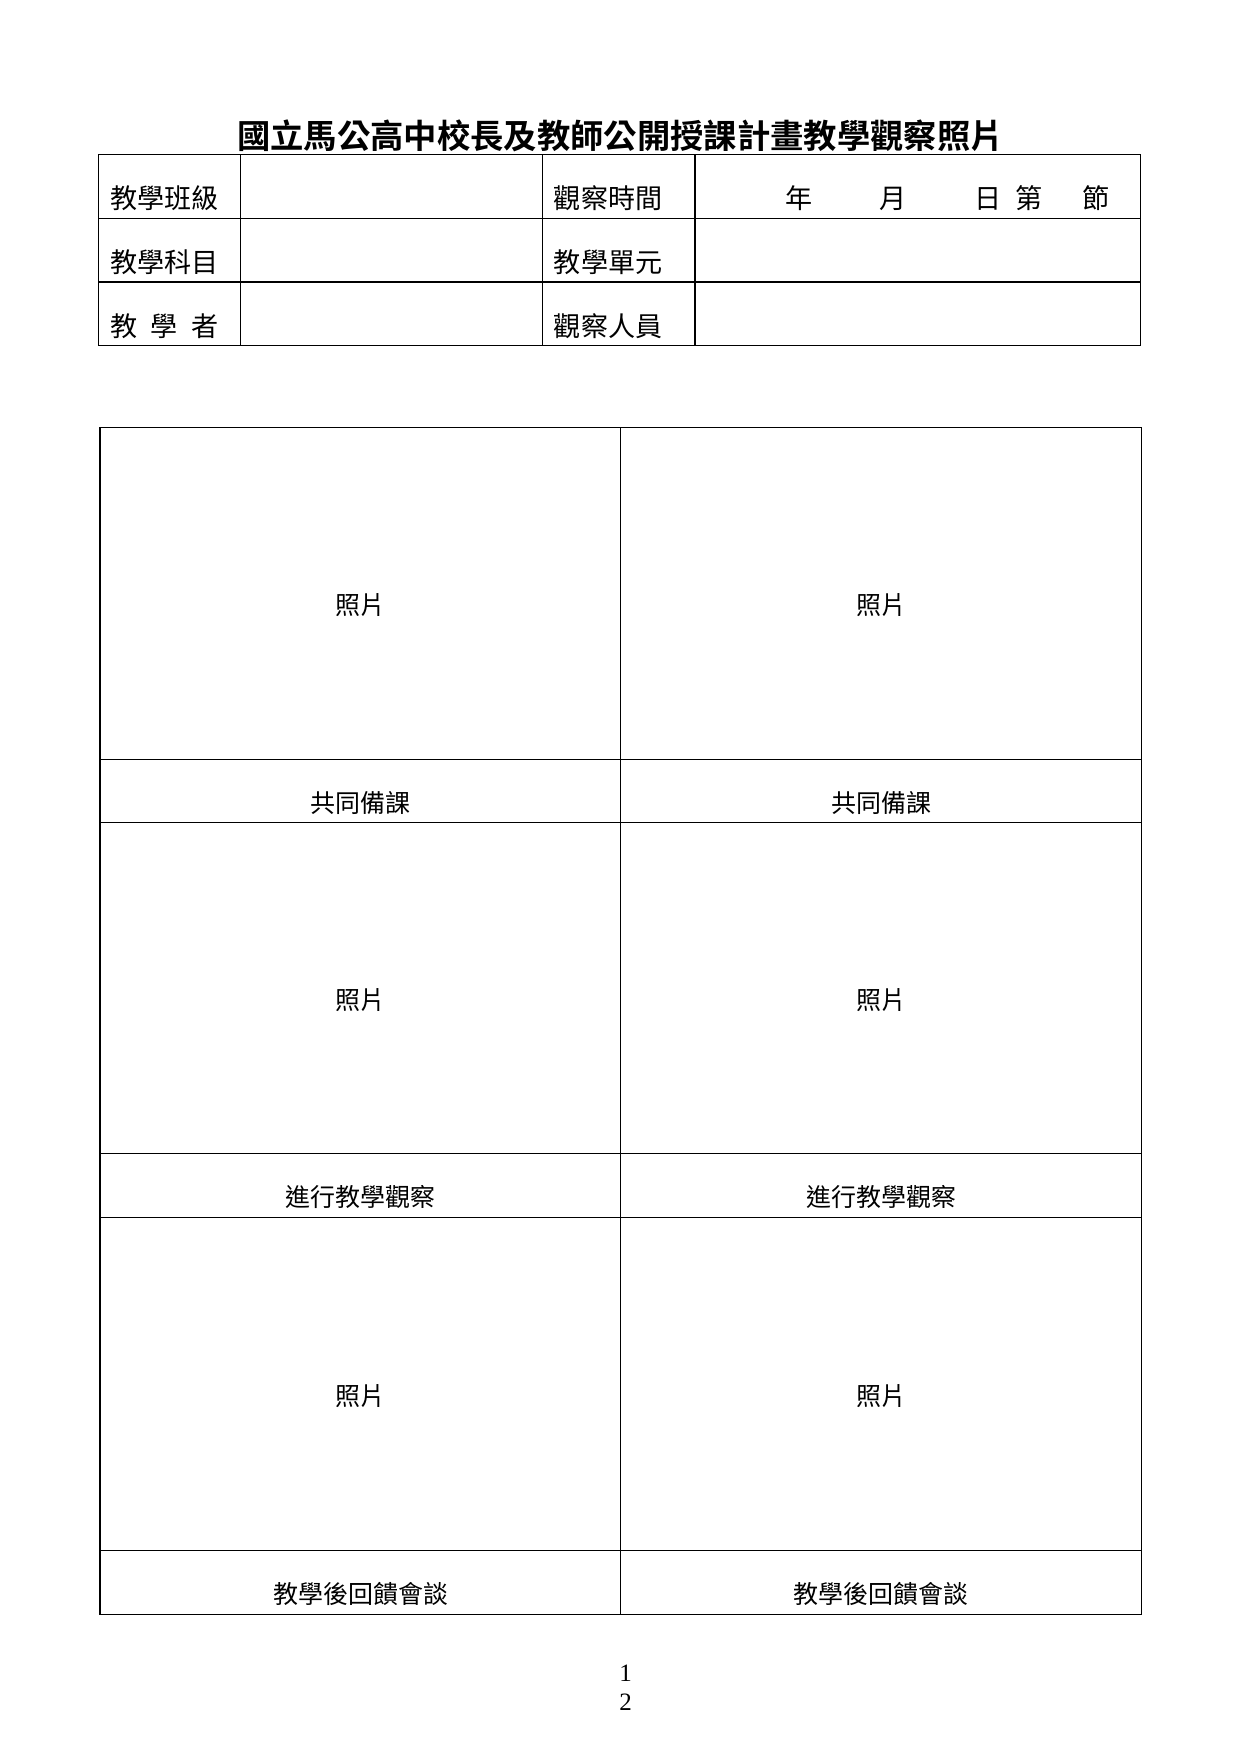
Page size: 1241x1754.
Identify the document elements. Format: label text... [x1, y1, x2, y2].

table_header 教學班級 [99, 155, 240, 218]
table_cell [241, 283, 542, 345]
table_cell 教學後回饋會談 [101, 1551, 620, 1614]
table_cell [696, 219, 1140, 281]
table_cell 照片 [621, 823, 1141, 1153]
table_cell 教 學 者 [99, 283, 240, 345]
table_cell [696, 283, 1140, 345]
table_cell 教學科目 [99, 219, 240, 281]
table_cell 教學後回饋會談 [621, 1551, 1141, 1614]
table_header 觀察時間 [543, 155, 694, 218]
table_header 照片 [101, 428, 620, 758]
table_cell [241, 219, 542, 281]
table_cell 共同備課 [621, 760, 1141, 822]
table_cell 進行教學觀察 [621, 1154, 1141, 1217]
table_cell 照片 [621, 1218, 1141, 1550]
table_cell 照片 [101, 1218, 620, 1550]
table_header 年 月 日 第 節 [696, 155, 1140, 218]
table_cell 進行教學觀察 [101, 1154, 620, 1217]
text 國立馬公高中校長及教師公開授課計畫教學觀察照片 [89, 92, 1152, 154]
table_header [241, 155, 542, 218]
table_cell 教學單元 [543, 219, 694, 281]
table_cell 共同備課 [101, 760, 620, 822]
table_cell 觀察人員 [543, 283, 694, 345]
table_cell 照片 [101, 823, 620, 1153]
table_header 照片 [621, 428, 1141, 758]
